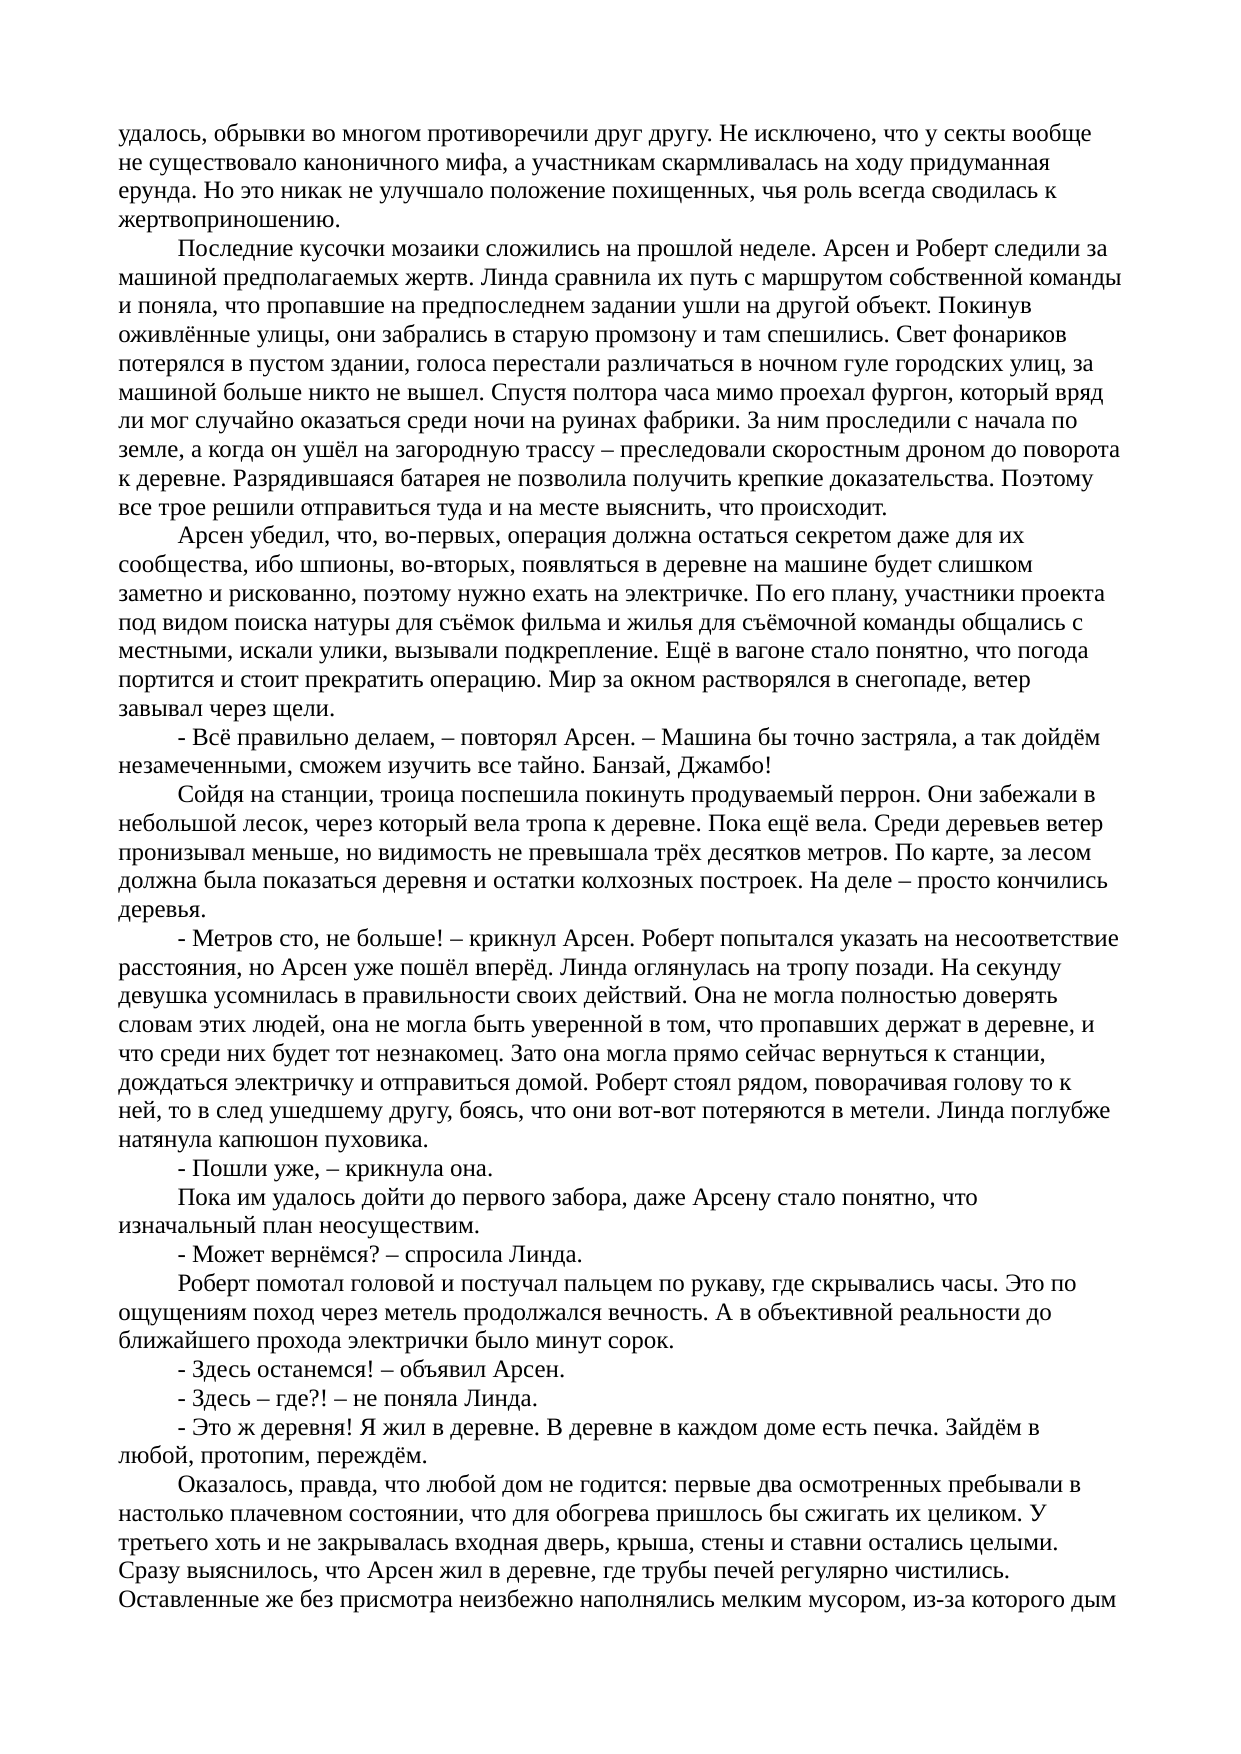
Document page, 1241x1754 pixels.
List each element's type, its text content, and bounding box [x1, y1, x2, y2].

text - Здесь останемся! – объявил Арсен. [118, 1354, 1122, 1383]
text Роберт помотал головой и постучал пальцем по рукаву, где скрывались часы. Это по ощущениям поход через метель продолжался вечность. А в объективной реальности до ближайшего прохода электрички было минут сорок. [118, 1268, 1122, 1354]
text - Может вернёмся? – спросила Линда. [118, 1239, 1122, 1268]
text Последние кусочки мозаики сложились на прошлой неделе. Арсен и Роберт следили за машиной предполагаемых жертв. Линда сравнила их путь с маршрутом собственной команды и поняла, что пропавшие на предпоследнем задании ушли на другой объект. Покинув оживлённые улицы, они забрались в старую промзону и там спешились. Свет фонариков потерялся в пустом здании, голоса перестали различаться в ночном гуле городских улиц, за машиной больше никто не вышел. Спустя полтора часа мимо проехал фургон, который вряд ли мог случайно оказаться среди ночи на руинах фабрики. За ним проследили с начала по земле, а когда он ушёл на загородную трассу – преследовали скоростным дроном до поворота к деревне. Разрядившаяся батарея не позволила получить крепкие доказательства. Поэтому все трое решили отправиться туда и на месте выяснить, что происходит. [118, 233, 1122, 521]
text - Пошли уже, – крикнула она. [118, 1153, 1122, 1182]
text удалось, обрывки во многом противоречили друг другу. Не исключено, что у секты вообще не существовало каноничного мифа, а участникам скармливалась на ходу придуманная ерунда. Но это никак не улучшало положение похищенных, чья роль всегда сводилась к жертвоприношению. [118, 118, 1122, 233]
text - Метров сто, не больше! – крикнул Арсен. Роберт попытался указать на несоответствие расстояния, но Арсен уже пошёл вперёд. Линда оглянулась на тропу позади. На секунду девушка усомнилась в правильности своих действий. Она не могла полностью доверять словам этих людей, она не могла быть уверенной в том, что пропавших держат в деревне, и что среди них будет тот незнакомец. Зато она могла прямо сейчас вернуться к станции, дождаться электричку и отправиться домой. Роберт стоял рядом, поворачивая голову то к ней, то в след ушедшему другу, боясь, что они вот-вот потеряются в метели. Линда поглубже натянула капюшон пуховика. [118, 923, 1122, 1153]
text Сойдя на станции, троица поспешила покинуть продуваемый перрон. Они забежали в небольшой лесок, через который вела тропа к деревне. Пока ещё вела. Среди деревьев ветер пронизывал меньше, но видимость не превышала трёх десятков метров. По карте, за лесом должна была показаться деревня и остатки колхозных построек. На деле – просто кончились деревья. [118, 779, 1122, 923]
text - Это ж деревня! Я жил в деревне. В деревне в каждом доме есть печка. Зайдём в любой, протопим, переждём. [118, 1412, 1122, 1469]
text Оказалось, правда, что любой дом не годится: первые два осмотренных пребывали в настолько плачевном состоянии, что для обогрева пришлось бы сжигать их целиком. У третьего хоть и не закрывалась входная дверь, крыша, стены и ставни остались целыми. Сразу выяснилось, что Арсен жил в деревне, где трубы печей регулярно чистились. Оставленные же без присмотра неизбежно наполнялись мелким мусором, из-за которого дым [118, 1469, 1122, 1613]
text - Всё правильно делаем, – повторял Арсен. – Машина бы точно застряла, а так дойдём незамеченными, сможем изучить все тайно. Банзай, Джамбо! [118, 722, 1122, 779]
text Пока им удалось дойти до первого забора, даже Арсену стало понятно, что изначальный план неосуществим. [118, 1182, 1122, 1239]
text - Здесь – где?! – не поняла Линда. [118, 1383, 1122, 1412]
text Арсен убедил, что, во-первых, операция должна остаться секретом даже для их сообщества, ибо шпионы, во-вторых, появляться в деревне на машине будет слишком заметно и рискованно, поэтому нужно ехать на электричке. По его плану, участники проекта под видом поиска натуры для съёмок фильма и жилья для съёмочной команды общались с местными, искали улики, вызывали подкрепление. Ещё в вагоне стало понятно, что погода портится и стоит прекратить операцию. Мир за окном растворялся в снегопаде, ветер завывал через щели. [118, 521, 1122, 722]
